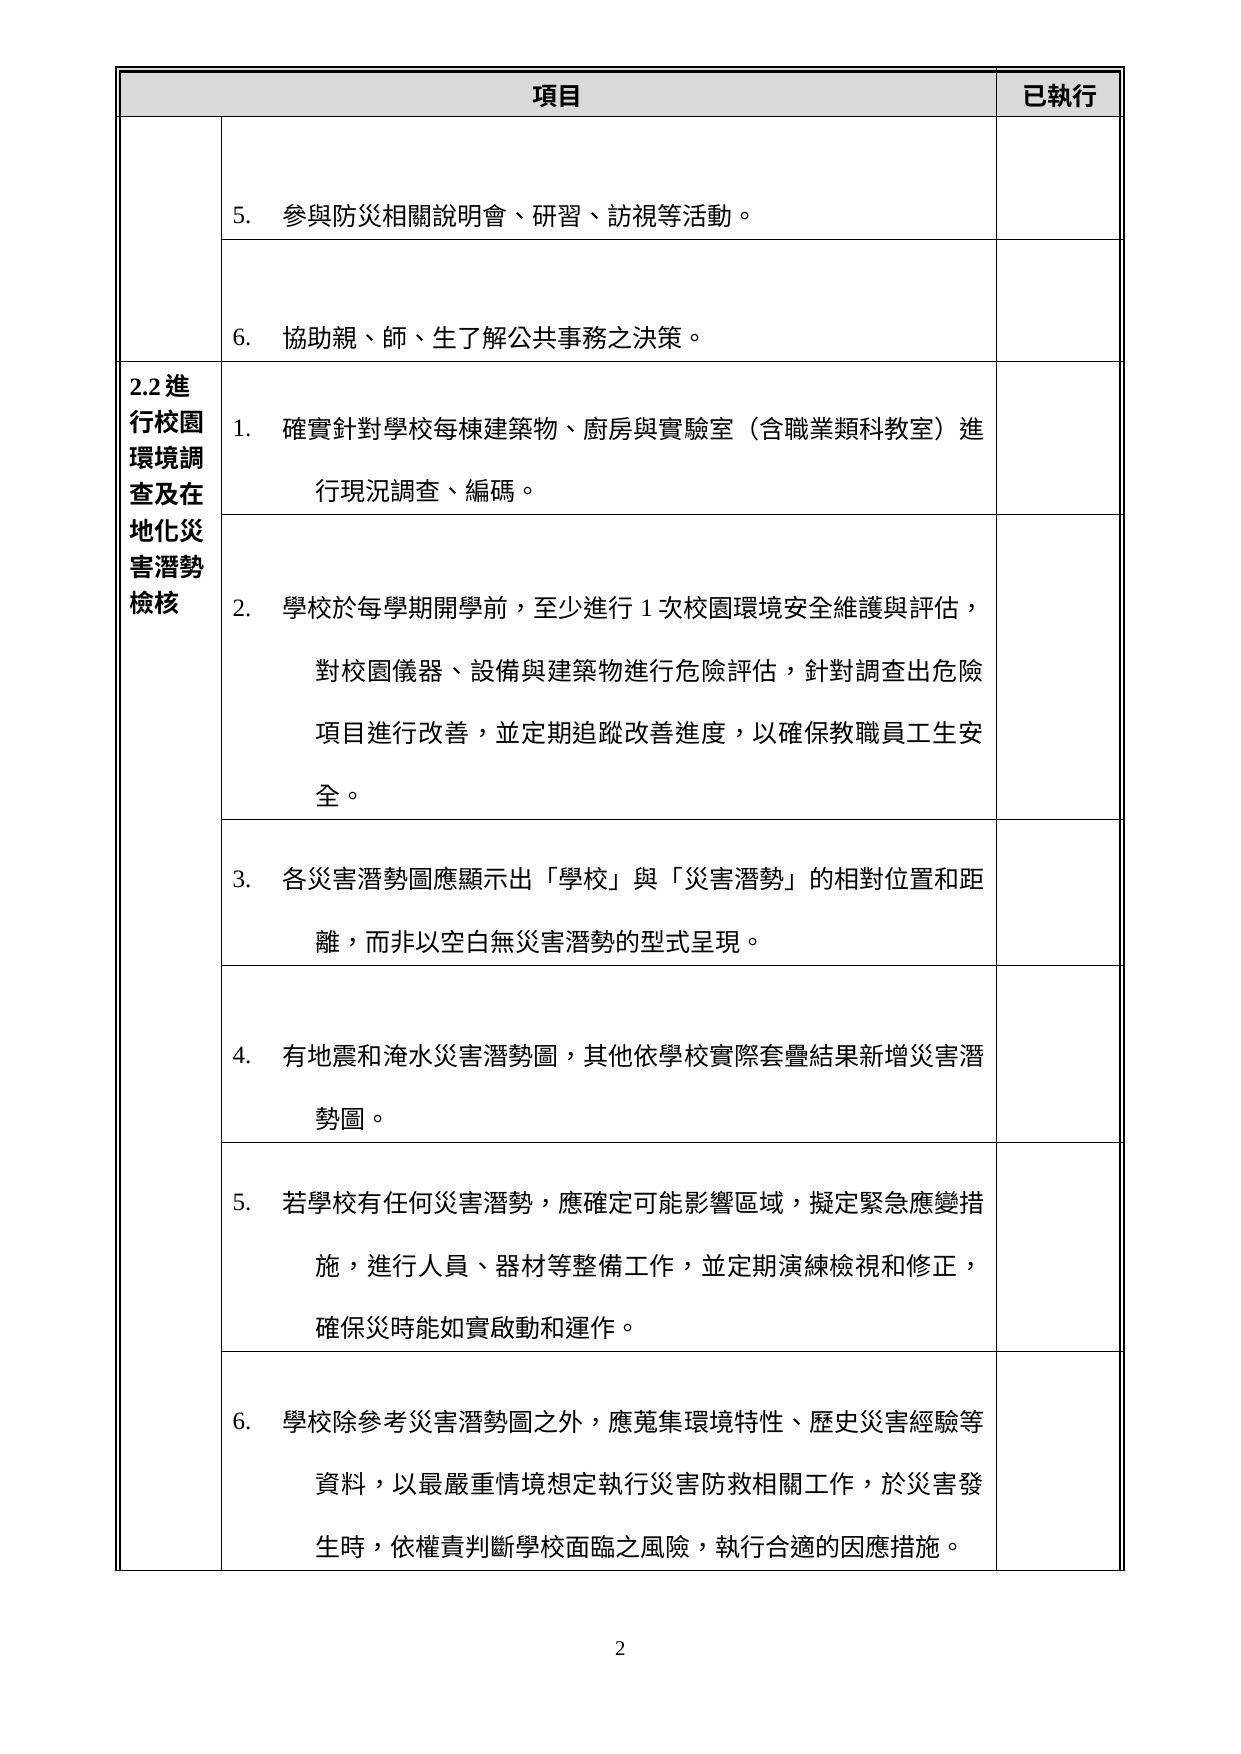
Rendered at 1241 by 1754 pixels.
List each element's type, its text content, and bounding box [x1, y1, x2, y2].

table_cell 確實針對學校每棟建築物、廚房與實驗室（含職業類科教室）進行現況調查、編碼。 [222, 362, 996, 514]
table_cell [997, 362, 1119, 514]
table_cell [121, 117, 221, 361]
table_cell [997, 117, 1119, 239]
table_cell 各災害潛勢圖應顯示出「學校」與「災害潛勢」的相對位置和距離，而非以空白無災害潛勢的型式呈現。 [222, 820, 996, 965]
table_cell [997, 1143, 1119, 1351]
table_header 項目 [121, 73, 996, 116]
table_cell 參與防災相關說明會、研習、訪視等活動。 [222, 117, 996, 239]
table_cell [997, 966, 1119, 1142]
table_cell 學校於每學期開學前，至少進行1次校園環境安全維護與評估，對校園儀器、設備與建築物進行危險評估，針對調查出危險項目進行改善，並定期追蹤改善進度，以確保教職員工生安全。 [222, 515, 996, 819]
table_cell [997, 515, 1119, 819]
table_cell 若學校有任何災害潛勢，應確定可能影響區域，擬定緊急應變措施，進行人員、器材等整備工作，並定期演練檢視和修正，確保災時能如實啟動和運作。 [222, 1143, 996, 1351]
table_cell 2.2進行校園環境調查及在地化災害潛勢檢核 [121, 362, 221, 1570]
table_cell [997, 1352, 1119, 1570]
table_cell 協助親、師、生了解公共事務之決策。 [222, 240, 996, 361]
table_header 已執行 [997, 73, 1119, 116]
table_cell [997, 240, 1119, 361]
table_cell 有地震和淹水災害潛勢圖，其他依學校實際套疊結果新增災害潛勢圖。 [222, 966, 996, 1142]
table_cell 學校除參考災害潛勢圖之外，應蒐集環境特性、歷史災害經驗等資料，以最嚴重情境想定執行災害防救相關工作，於災害發生時，依權責判斷學校面臨之風險，執行合適的因應措施。 [222, 1352, 996, 1570]
table_cell [997, 820, 1119, 965]
